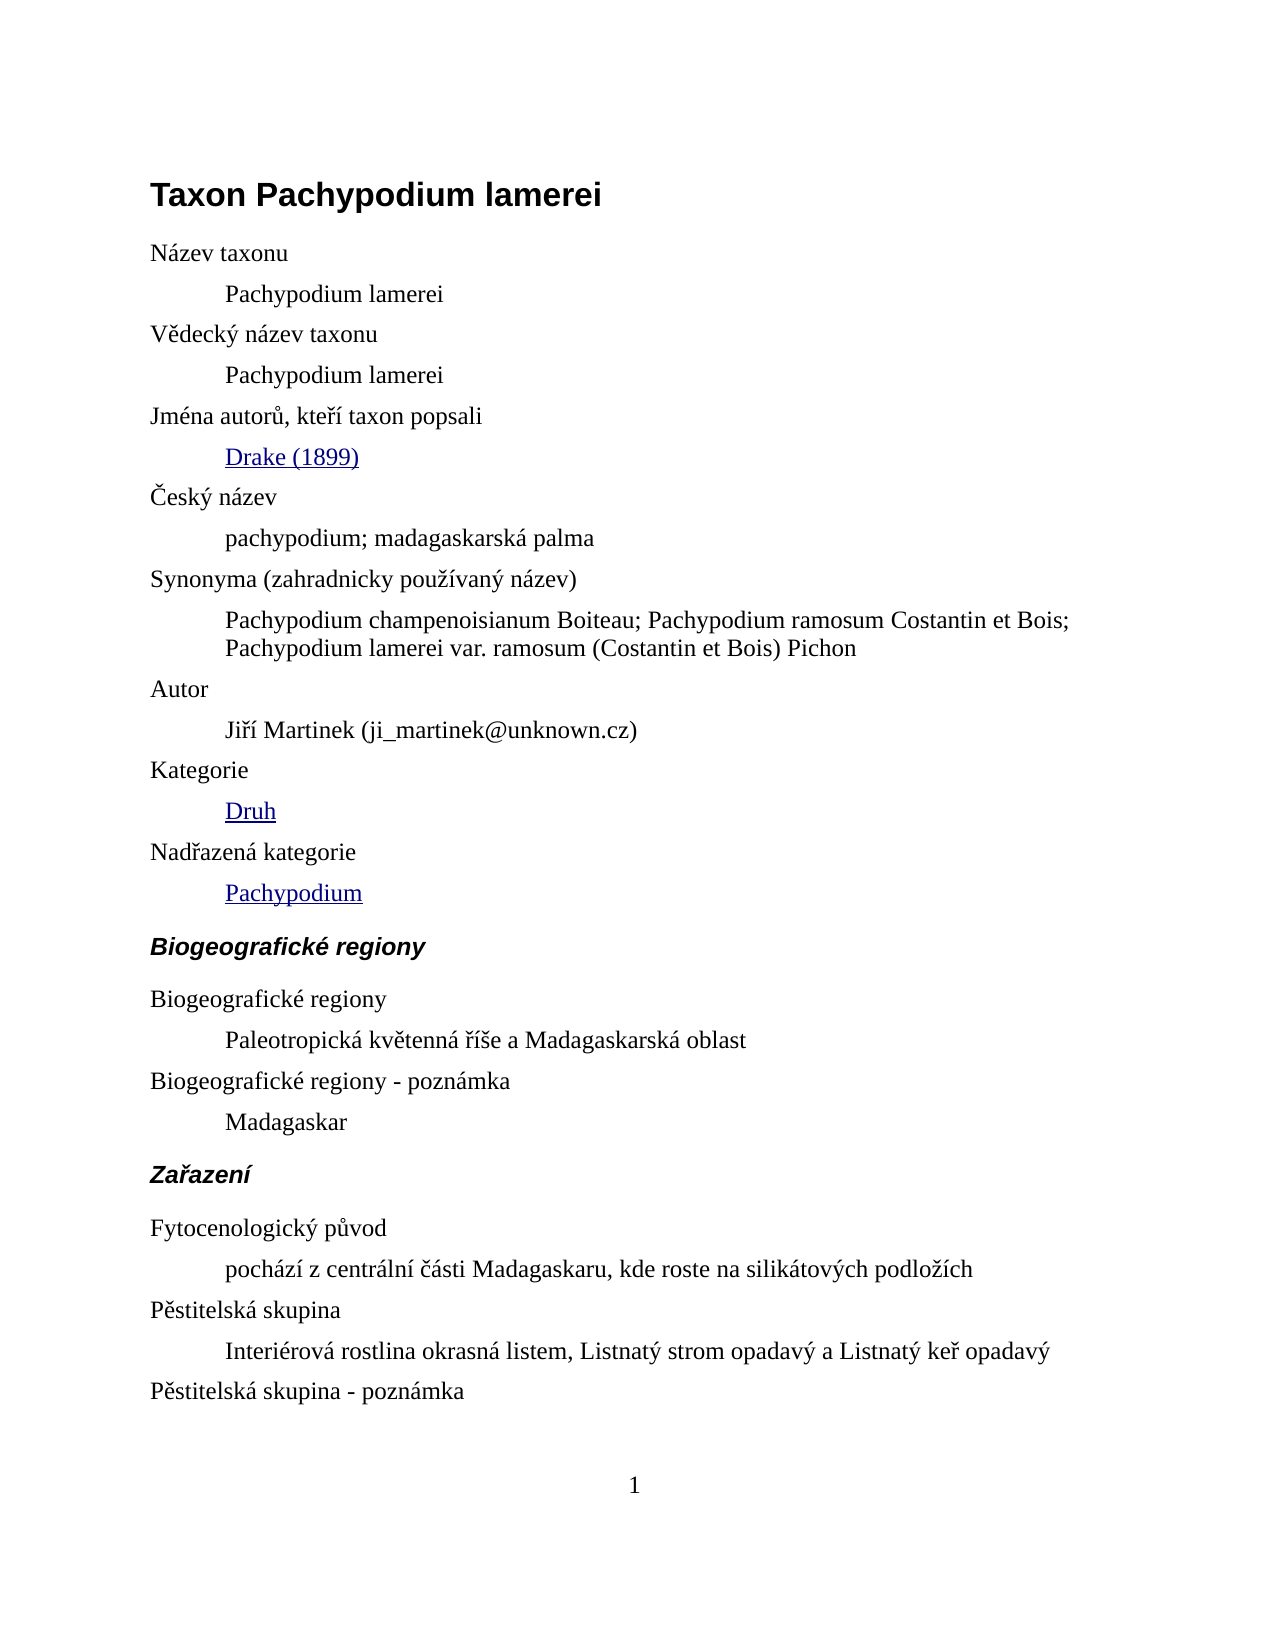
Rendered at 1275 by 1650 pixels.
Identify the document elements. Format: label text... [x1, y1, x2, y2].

text pachypodium; madagaskarská palma [225, 523, 1125, 552]
text Pachypodium lamerei [225, 360, 1125, 389]
text Pěstitelská skupina [150, 1295, 1125, 1324]
text Biogeografické regiony [150, 984, 1125, 1013]
text Název taxonu [150, 238, 1125, 267]
text Pěstitelská skupina - poznámka [150, 1376, 1125, 1405]
text Jména autorů, kteří taxon popsali [150, 401, 1125, 430]
text Nadřazená kategorie [150, 837, 1125, 866]
text Vědecký název taxonu [150, 319, 1125, 348]
subtitle Taxon Pachypodium lamerei [150, 175, 1125, 214]
text Drake (1899) [225, 442, 1125, 471]
text pochází z centrální části Madagaskaru, kde roste na silikátových podložích [225, 1254, 1125, 1283]
text Pachypodium champenoisianum Boiteau; Pachypodium ramosum Costantin et Bois; Pachypodium lamerei var. ramosum (Costantin et Bois) Pichon [225, 605, 1125, 662]
text Paleotropická květenná říše a Madagaskarská oblast [225, 1025, 1125, 1054]
text Kategorie [150, 756, 1125, 784]
text Pachypodium [225, 878, 1125, 907]
text Madagaskar [225, 1107, 1125, 1136]
subtitle Biogeografické regiony [150, 932, 1125, 960]
text Český název [150, 482, 1125, 511]
text Biogeografické regiony - poznámka [150, 1066, 1125, 1095]
text Autor [150, 674, 1125, 703]
text Pachypodium lamerei [225, 279, 1125, 308]
text Fytocenologický původ [150, 1213, 1125, 1242]
text Druh [225, 796, 1125, 825]
text Jiří Martinek (ji_martinek@unknown.cz) [225, 715, 1125, 744]
subtitle Zařazení [150, 1161, 1125, 1189]
text Synonyma (zahradnicky používaný název) [150, 564, 1125, 593]
text Interiérová rostlina okrasná listem, Listnatý strom opadavý a Listnatý keř opadavý [225, 1336, 1125, 1364]
